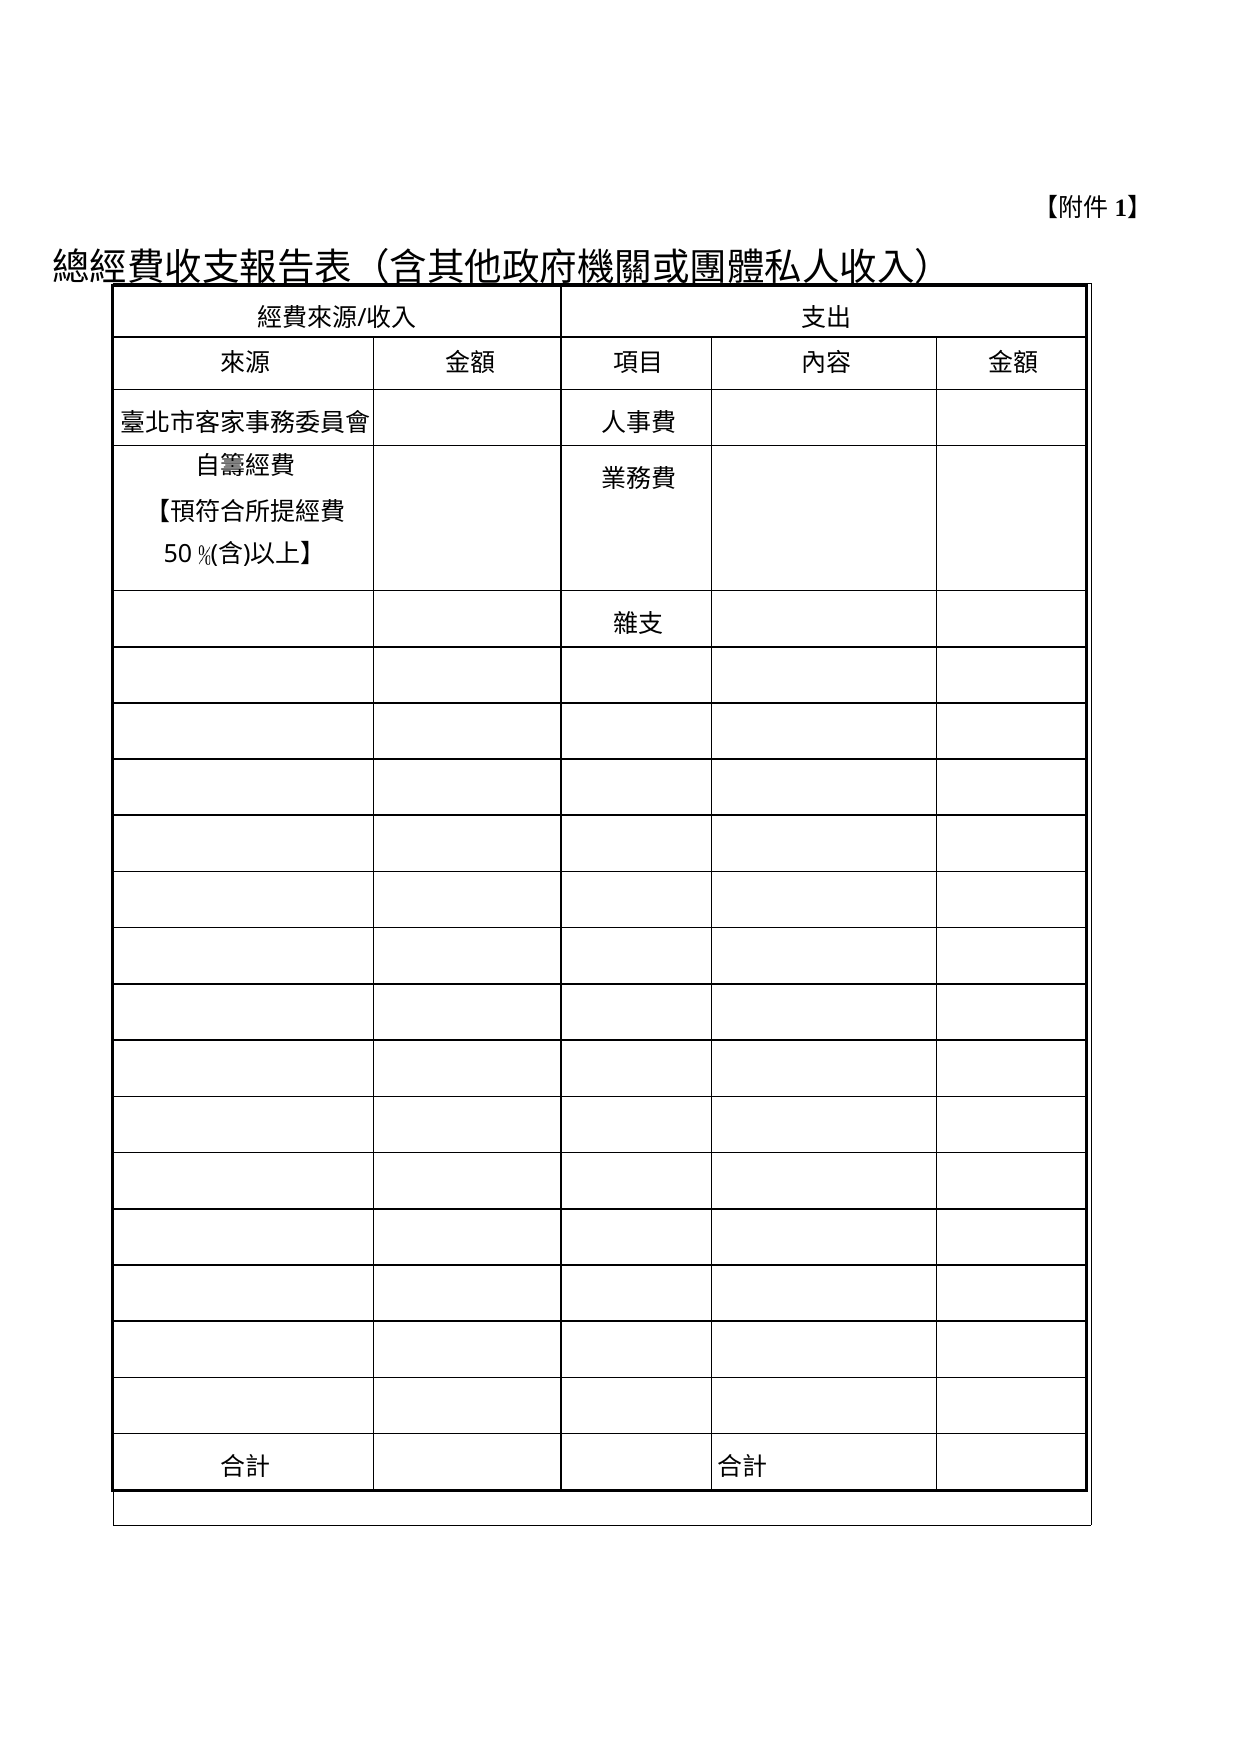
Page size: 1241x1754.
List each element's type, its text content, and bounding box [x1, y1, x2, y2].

table_cell [562, 928, 711, 983]
table_cell [114, 1153, 373, 1208]
table_cell 內容 [712, 338, 936, 388]
table_cell [712, 760, 936, 814]
table_cell [712, 648, 936, 702]
table_cell [114, 872, 373, 927]
table_cell [562, 816, 711, 871]
table_cell [374, 1266, 560, 1320]
table_cell [374, 872, 560, 927]
table_cell [937, 1434, 1085, 1489]
table_cell 來源 [114, 338, 373, 388]
table_cell 合計 [712, 1434, 936, 1489]
table_cell [114, 760, 373, 814]
table_cell [937, 591, 1085, 646]
table_cell [562, 1097, 711, 1152]
table_cell [114, 591, 373, 646]
table_cell [712, 872, 936, 927]
table_cell [374, 760, 560, 814]
table_cell [374, 1434, 560, 1489]
table_cell [114, 1041, 373, 1096]
table_cell [937, 1266, 1085, 1320]
table_cell [562, 1378, 711, 1433]
table_cell [374, 1153, 560, 1208]
table_cell [937, 1322, 1085, 1377]
table_cell [937, 1041, 1085, 1096]
table_cell [114, 704, 373, 758]
table_cell [712, 928, 936, 983]
table_cell 自籌經費 【頇符合所提經費 50 (含)以上】 [114, 446, 373, 589]
table_cell [562, 1322, 711, 1377]
table_cell 金額 [937, 338, 1085, 388]
table_cell [937, 1378, 1085, 1433]
table_cell [374, 985, 560, 1039]
table_cell [114, 1378, 373, 1433]
text 【附件 1】 [52, 184, 1152, 224]
table_cell [712, 1210, 936, 1264]
table_cell 金額 [374, 338, 560, 388]
table_cell [937, 1153, 1085, 1208]
table_cell [114, 816, 373, 871]
table_cell [937, 446, 1085, 589]
table_cell [374, 390, 560, 444]
table_cell [937, 928, 1085, 983]
table_cell [374, 1041, 560, 1096]
text 總經費收支報告表（含其他政府機關或團體私人收入） [52, 224, 1215, 294]
table_cell [712, 1041, 936, 1096]
table_cell [712, 1266, 936, 1320]
table_cell [562, 1153, 711, 1208]
table_cell [374, 816, 560, 871]
table_cell [114, 1210, 373, 1264]
table_header 支出 [562, 287, 1085, 336]
picture [198, 545, 211, 565]
table_cell [937, 760, 1085, 814]
table_cell [562, 985, 711, 1039]
table_cell [562, 1041, 711, 1096]
table_cell [562, 704, 711, 758]
table_cell [937, 816, 1085, 871]
table_cell [712, 1153, 936, 1208]
table_cell [712, 390, 936, 444]
table_cell [562, 648, 711, 702]
table_cell [374, 1322, 560, 1377]
table_cell [712, 985, 936, 1039]
table_cell [937, 704, 1085, 758]
table_cell 合計 [114, 1434, 373, 1489]
table_cell [562, 1266, 711, 1320]
table_cell [374, 446, 560, 589]
table_cell [374, 1210, 560, 1264]
table_cell [374, 591, 560, 646]
table_cell [374, 648, 560, 702]
table_cell [937, 390, 1085, 444]
table_cell [114, 1322, 373, 1377]
table_cell [374, 1097, 560, 1152]
table_cell [114, 1266, 373, 1320]
table_cell [937, 1210, 1085, 1264]
table_cell [374, 1378, 560, 1433]
table_cell [712, 1378, 936, 1433]
table_cell [374, 704, 560, 758]
table_cell [712, 446, 936, 589]
table_cell [937, 985, 1085, 1039]
table_cell [712, 1322, 936, 1377]
table_cell [562, 1210, 711, 1264]
table_cell 雜支 [562, 591, 711, 646]
table_cell [562, 872, 711, 927]
table_cell 業務費 [562, 446, 711, 589]
table_cell [937, 1097, 1085, 1152]
table_cell [374, 928, 560, 983]
table_cell 人事費 [562, 390, 711, 444]
table_cell [114, 648, 373, 702]
table_cell [114, 985, 373, 1039]
table_cell [712, 1097, 936, 1152]
table_cell 臺北市客家事務委員會 [114, 390, 373, 444]
table_cell [114, 928, 373, 983]
table_cell [562, 760, 711, 814]
table_cell [114, 1097, 373, 1152]
table_cell 項目 [562, 338, 711, 388]
table_cell [937, 872, 1085, 927]
table_cell [712, 816, 936, 871]
table_cell [937, 648, 1085, 702]
table_cell [712, 704, 936, 758]
table_header 經費來源/收入 [114, 287, 560, 336]
table_cell [562, 1434, 711, 1489]
table_cell [712, 591, 936, 646]
